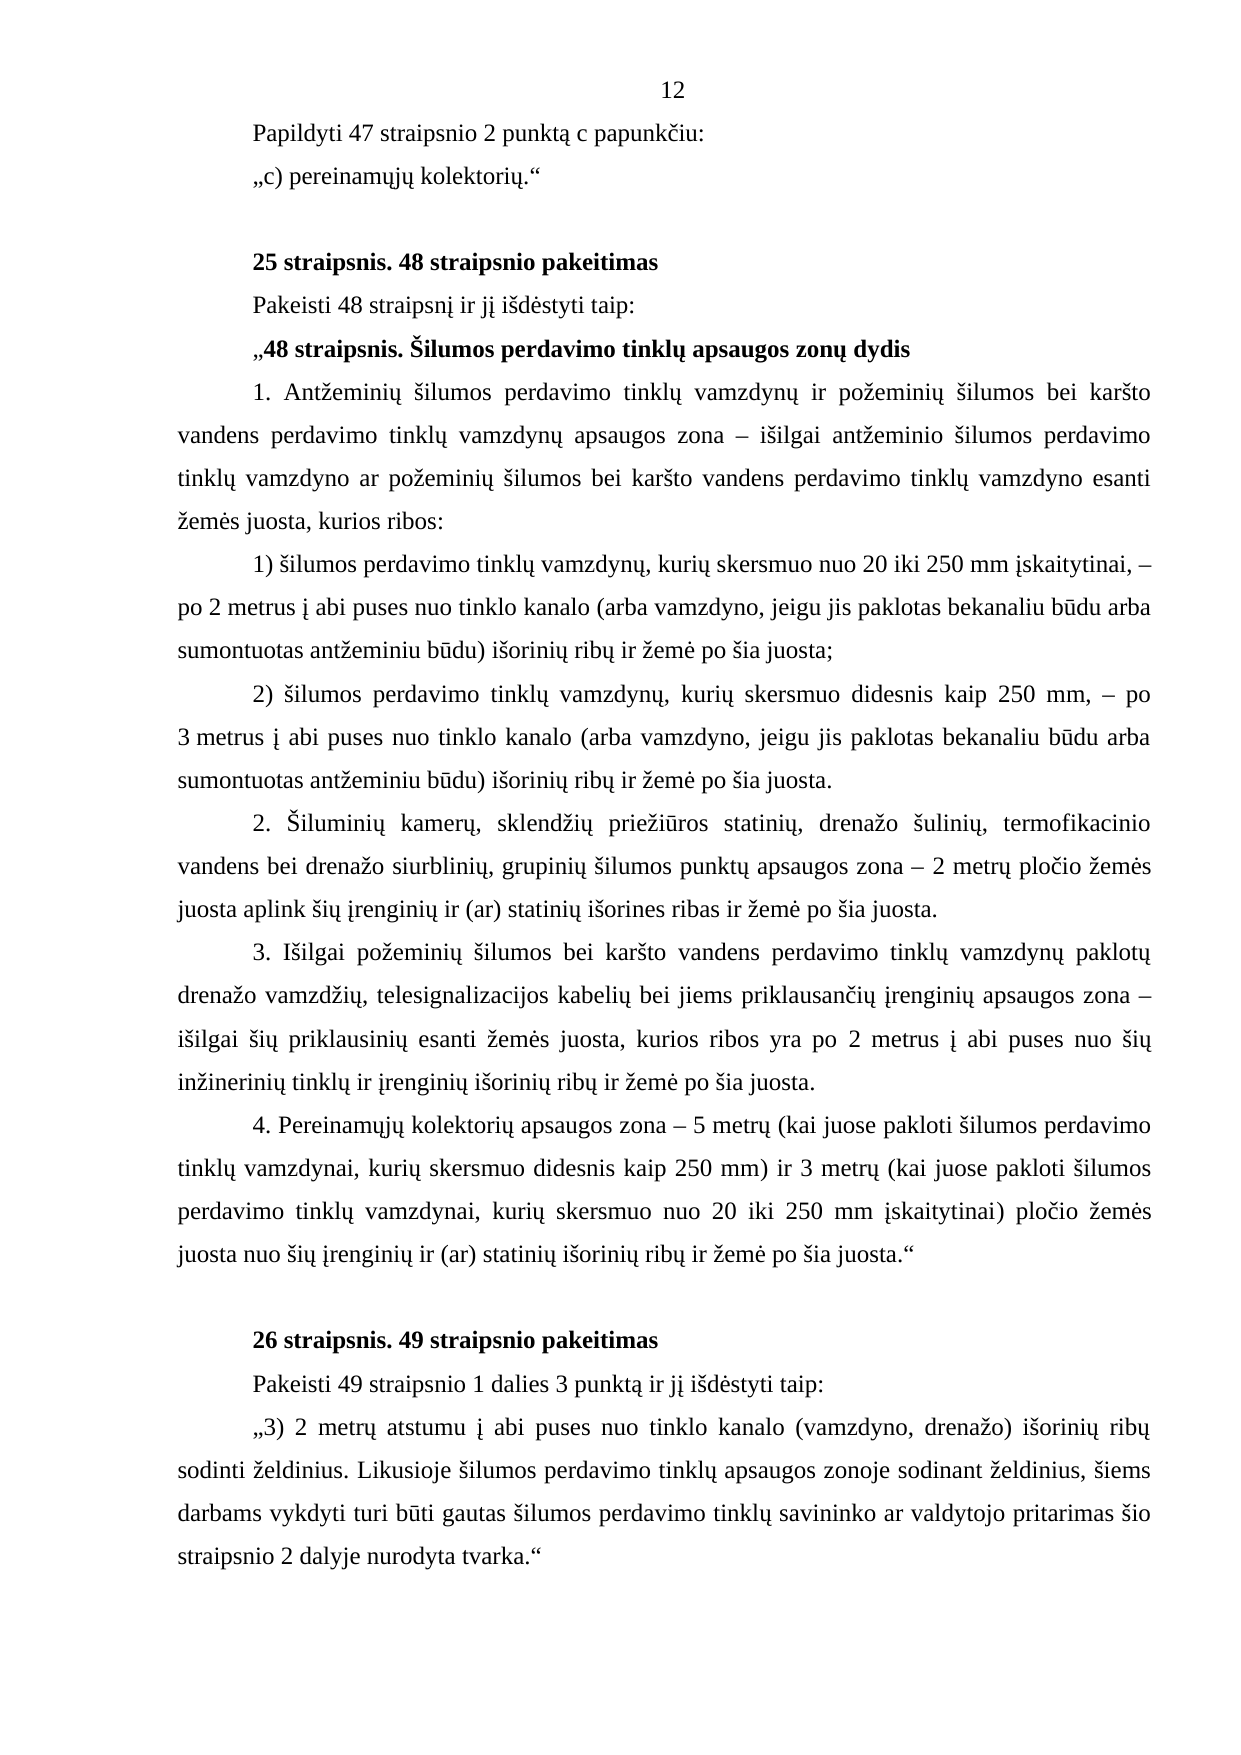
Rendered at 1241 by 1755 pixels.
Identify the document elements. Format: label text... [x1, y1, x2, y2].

text Pakeisti 48 straipsnį ir jį išdėstyti taip: [177, 291, 1152, 319]
text Papildyti 47 straipsnio 2 punktą c papunkčiu: [177, 118, 1152, 147]
text 25 straipsnis. 48 straipsnio pakeitimas [177, 247, 1152, 276]
text 2. Šiluminių kamerų, sklendžių priežiūros statinių, drenažo šulinių, termofikacinio vandens bei drenažo siurblinių, grupinių šilumos punktų apsaugos zona – 2 metrų pločio žemės juosta aplink šių įrenginių ir (ar) statinių išorines ribas ir žemė po šia juosta. [177, 808, 1152, 923]
text 4. Pereinamųjų kolektorių apsaugos zona – 5 metrų (kai juose pakloti šilumos perdavimo tinklų vamzdynai, kurių skersmuo didesnis kaip 250 mm) ir 3 metrų (kai juose pakloti šilumos perdavimo tinklų vamzdynai, kurių skersmuo nuo 20 iki 250 mm įskaitytinai) pločio žemės juosta nuo šių įrenginių ir (ar) statinių išorinių ribų ir žemė po šia juosta.“ [177, 1110, 1152, 1268]
text 3. Išilgai požeminių šilumos bei karšto vandens perdavimo tinklų vamzdynų paklotų drenažo vamzdžių, telesignalizacijos kabelių bei jiems priklausančių įrenginių apsaugos zona – išilgai šių priklausinių esanti žemės juosta, kurios ribos yra po 2 metrus į abi puses nuo šių inžinerinių tinklų ir įrenginių išorinių ribų ir žemė po šia juosta. [177, 937, 1152, 1096]
text 2) šilumos perdavimo tinklų vamzdynų, kurių skersmuo didesnis kaip 250 mm, – po 3 metrus į abi puses nuo tinklo kanalo (arba vamzdyno, jeigu jis paklotas bekanaliu būdu arba sumontuotas antžeminiu būdu) išorinių ribų ir žemė po šia juosta. [177, 679, 1152, 794]
text „3) 2 metrų atstumu į abi puses nuo tinklo kanalo (vamzdyno, drenažo) išorinių ribų sodinti želdinius. Likusioje šilumos perdavimo tinklų apsaugos zonoje sodinant želdinius, šiems darbams vykdyti turi būti gautas šilumos perdavimo tinklų savininko ar valdytojo pritarimas šio straipsnio 2 dalyje nurodyta tvarka.“ [177, 1412, 1152, 1570]
text „48 straipsnis. Šilumos perdavimo tinklų apsaugos zonų dydis [177, 334, 1152, 362]
text 1. Antžeminių šilumos perdavimo tinklų vamzdynų ir požeminių šilumos bei karšto vandens perdavimo tinklų vamzdynų apsaugos zona – išilgai antžeminio šilumos perdavimo tinklų vamzdyno ar požeminių šilumos bei karšto vandens perdavimo tinklų vamzdyno esanti žemės juosta, kurios ribos: [177, 377, 1152, 535]
text „c) pereinamųjų kolektorių.“ [177, 161, 1152, 190]
text 1) šilumos perdavimo tinklų vamzdynų, kurių skersmuo nuo 20 iki 250 mm įskaitytinai, – po 2 metrus į abi puses nuo tinklo kanalo (arba vamzdyno, jeigu jis paklotas bekanaliu būdu arba sumontuotas antžeminiu būdu) išorinių ribų ir žemė po šia juosta; [177, 549, 1152, 664]
text 26 straipsnis. 49 straipsnio pakeitimas [177, 1326, 1152, 1354]
text Pakeisti 49 straipsnio 1 dalies 3 punktą ir jį išdėstyti taip: [177, 1369, 1152, 1397]
